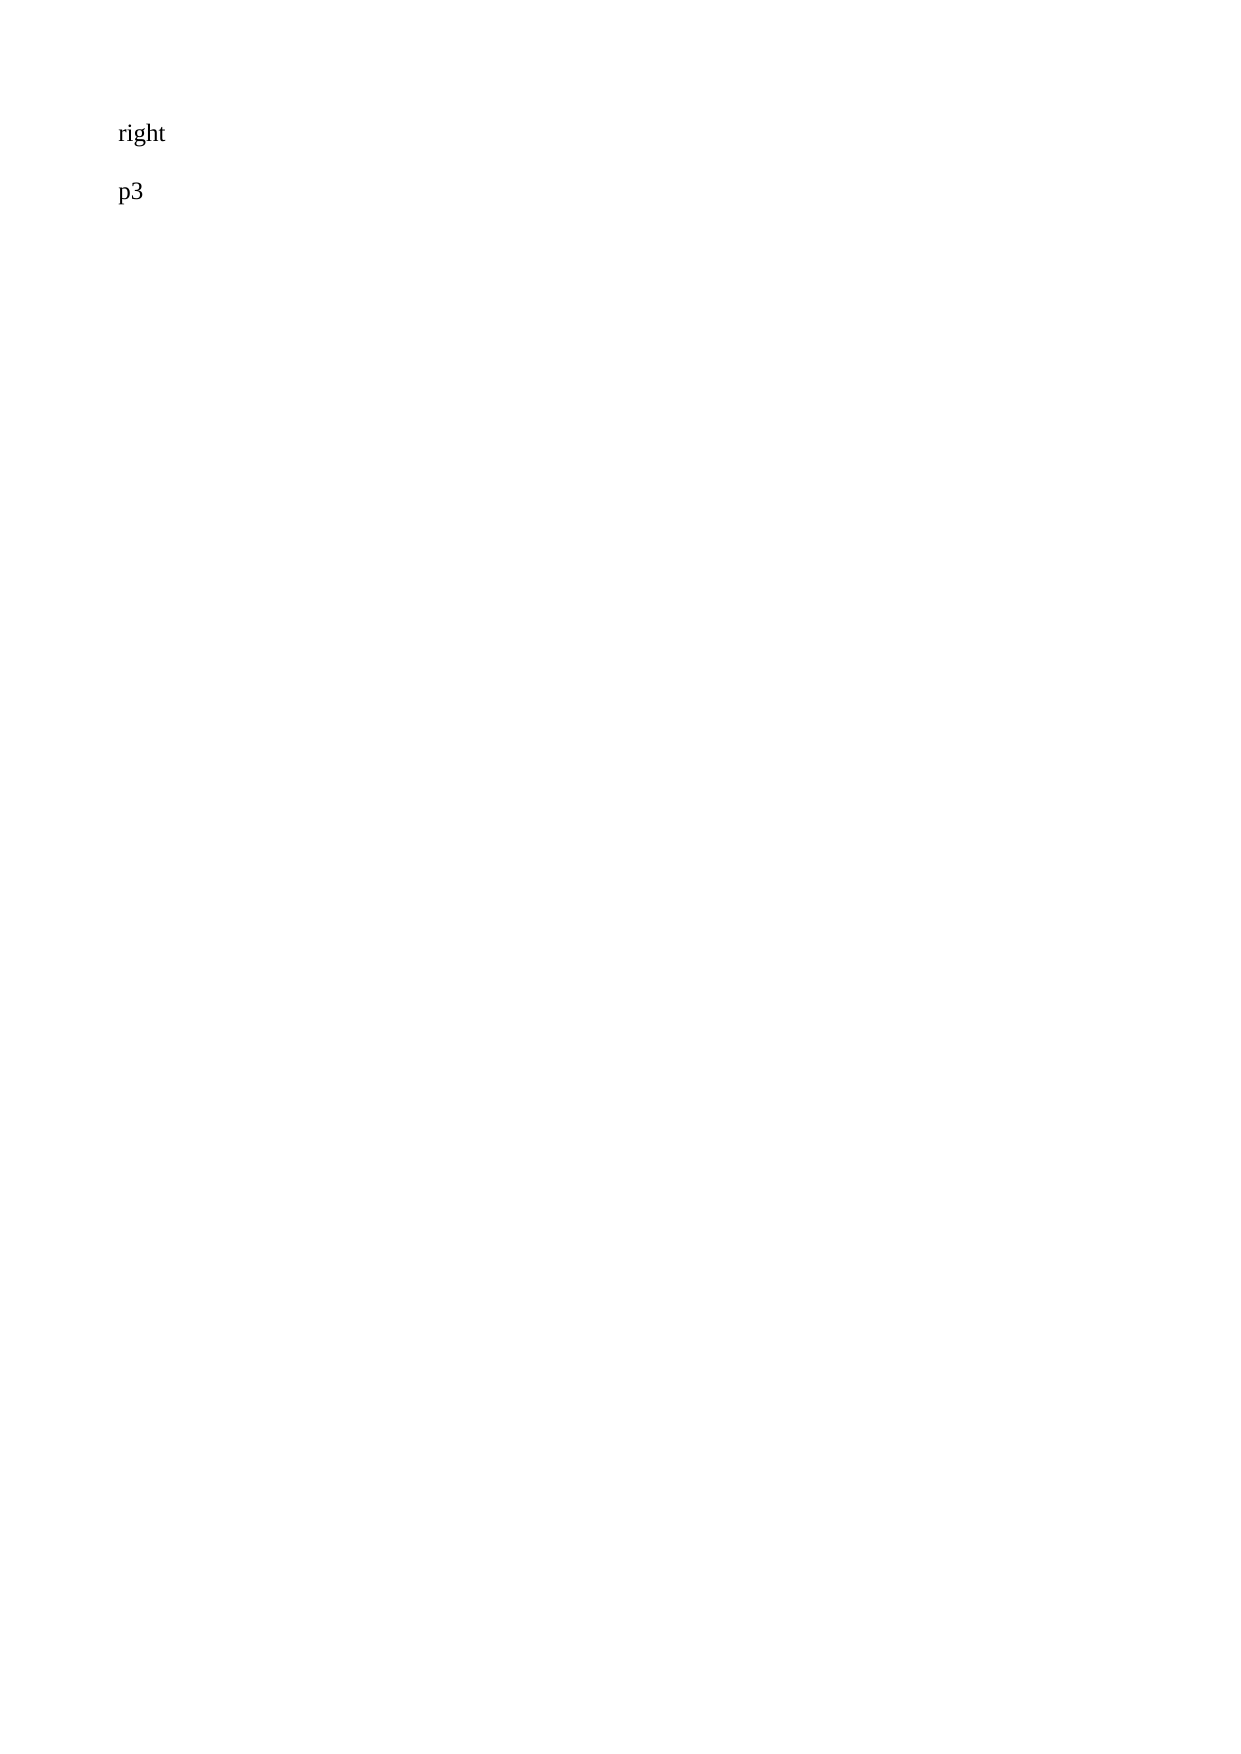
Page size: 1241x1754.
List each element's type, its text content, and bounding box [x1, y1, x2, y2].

text p3 [118, 176, 1122, 205]
